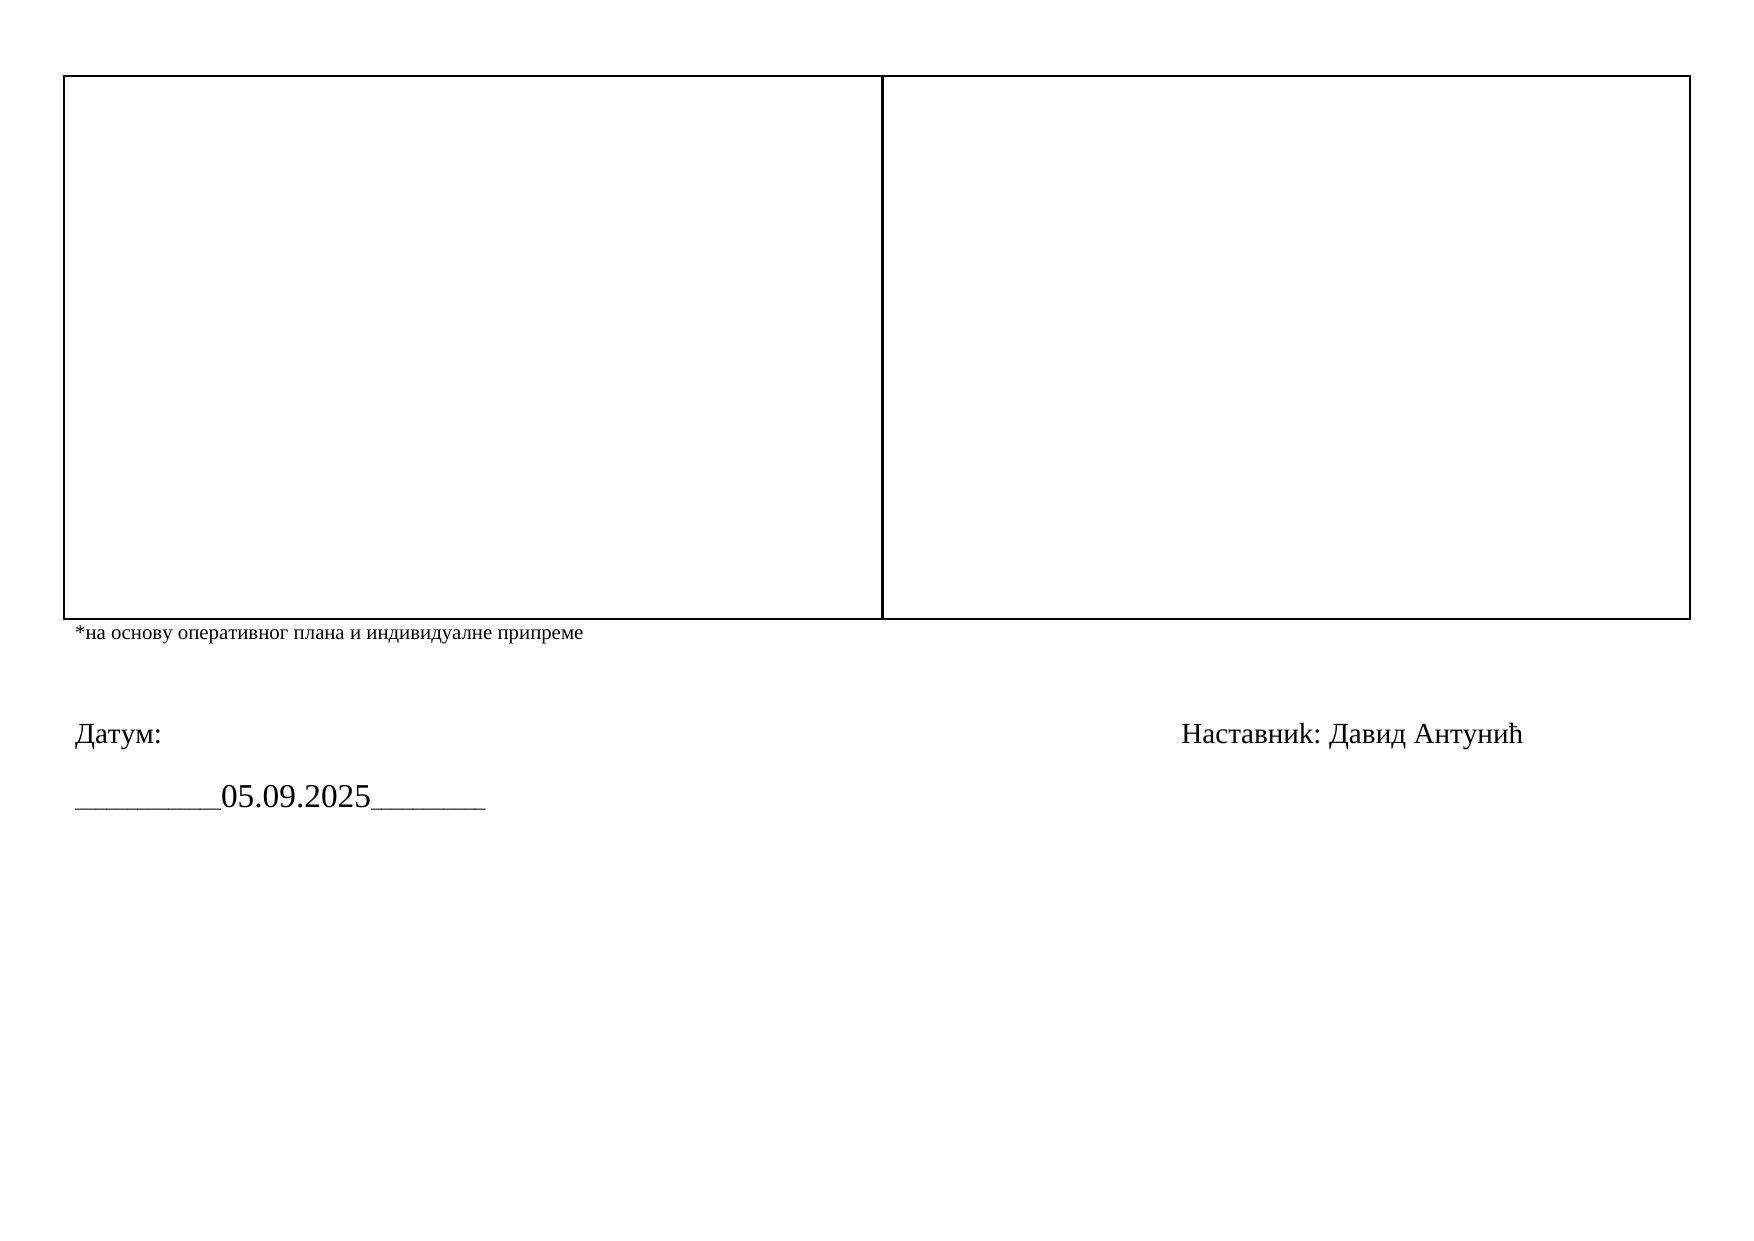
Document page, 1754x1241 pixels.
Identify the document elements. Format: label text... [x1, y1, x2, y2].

text *на основу оперативног плана и индивидуалне припреме [75, 620, 1679, 644]
table_cell [884, 77, 1689, 618]
text Датум: Наставниk: Давид Антунић [75, 717, 1679, 750]
table_cell [65, 77, 881, 618]
text ______________05.09.2025___________ [75, 776, 1679, 814]
